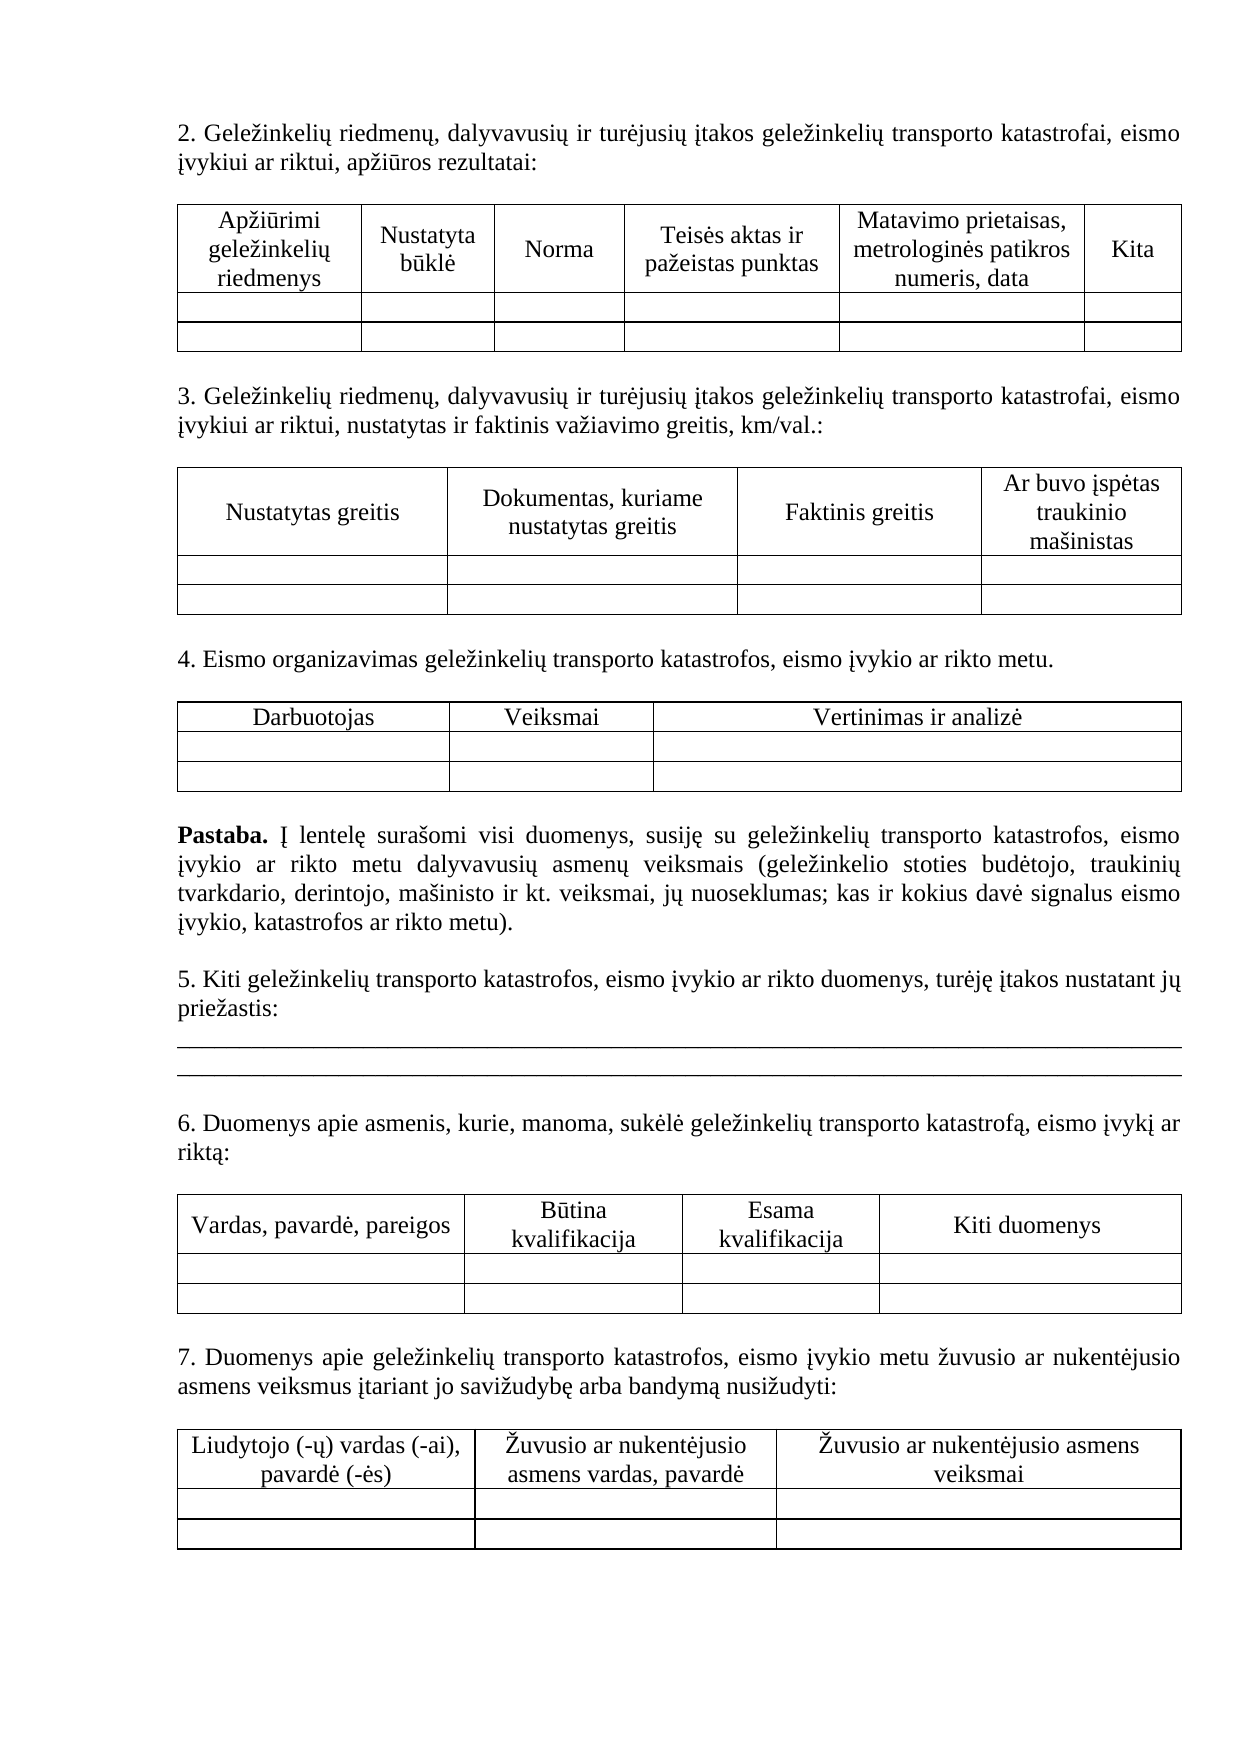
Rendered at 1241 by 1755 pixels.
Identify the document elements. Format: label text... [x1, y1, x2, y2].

table_cell [982, 585, 1181, 614]
table_cell [178, 1254, 464, 1283]
table_cell [880, 1284, 1181, 1312]
table_cell [654, 762, 1181, 791]
table_cell [625, 323, 839, 351]
table_header Vardas, pavardė, pareigos [178, 1195, 464, 1253]
table_cell [495, 293, 624, 321]
table_header Esama kvalifikacija [683, 1195, 879, 1253]
table_cell [495, 323, 624, 351]
table_cell [178, 1520, 474, 1548]
table_cell [840, 323, 1084, 351]
table_header Liudytojo (-ų) vardas (-ai), pavardė (-ės) [178, 1430, 474, 1488]
table_header Norma [495, 205, 624, 292]
table_cell [465, 1254, 682, 1283]
table_cell [476, 1489, 776, 1518]
table_cell [448, 556, 737, 584]
table_cell [178, 323, 361, 351]
table_cell [178, 556, 447, 584]
table_header Būtina kvalifikacija [465, 1195, 682, 1253]
table_cell [654, 732, 1181, 761]
table_header Matavimo prietaisas, metrologinės patikros numeris, data [840, 205, 1084, 292]
table_header Veiksmai [450, 703, 653, 731]
table_cell [362, 293, 494, 321]
table_cell [777, 1489, 1180, 1518]
table_header Kita [1085, 205, 1181, 292]
table_cell [738, 585, 981, 614]
table_header Darbuotojas [178, 703, 449, 731]
table_header Nustatyta būklė [362, 205, 494, 292]
table_cell [880, 1254, 1181, 1283]
table_cell [683, 1284, 879, 1312]
table_cell [1085, 323, 1181, 351]
table_cell [362, 323, 494, 351]
text 2. Geležinkelių riedmenų, dalyvavusių ir turėjusių įtakos geležinkelių transporto katastrofai, eismo įvykiui ar riktui, apžiūros rezultatai: [177, 118, 1181, 176]
table_header Ar buvo įspėtas traukinio mašinistas [982, 468, 1181, 554]
table_cell [178, 585, 447, 614]
table_cell [178, 1284, 464, 1312]
table_cell [982, 556, 1181, 584]
table_cell [777, 1520, 1180, 1548]
text 5. Kiti geležinkelių transporto katastrofos, eismo įvykio ar rikto duomenys, turėję įtakos nustatant jų priežastis: [177, 964, 1181, 1022]
table_header Apžiūrimi geležinkelių riedmenys [178, 205, 361, 292]
table_cell [448, 585, 737, 614]
table_cell [178, 1489, 474, 1518]
table_cell [178, 762, 449, 791]
table_header Kiti duomenys [880, 1195, 1181, 1253]
table_header Vertinimas ir analizė [654, 703, 1181, 731]
table_cell [450, 732, 653, 761]
text 4. Eismo organizavimas geležinkelių transporto katastrofos, eismo įvykio ar rikto metu. [177, 644, 1181, 673]
table_cell [178, 293, 361, 321]
table_cell [625, 293, 839, 321]
text Pastaba. Į lentelę surašomi visi duomenys, susiję su geležinkelių transporto katastrofos, eismo įvykio ar rikto metu dalyvavusių asmenų veiksmais (geležinkelio stoties budėtojo, traukinių tvarkdario, derintojo, mašinisto ir kt. veiksmai, jų nuoseklumas; kas ir kokius davė signalus eismo įvykio, katastrofos ar rikto metu). [177, 821, 1181, 936]
table_cell [683, 1254, 879, 1283]
text 3. Geležinkelių riedmenų, dalyvavusių ir turėjusių įtakos geležinkelių transporto katastrofai, eismo įvykiui ar riktui, nustatytas ir faktinis važiavimo greitis, km/val.: [177, 381, 1181, 438]
table_header Žuvusio ar nukentėjusio asmens veiksmai [777, 1430, 1180, 1488]
table_header Teisės aktas ir pažeistas punktas [625, 205, 839, 292]
table_cell [738, 556, 981, 584]
table_cell [465, 1284, 682, 1312]
table_header Nustatytas greitis [178, 468, 447, 554]
table_header Faktinis greitis [738, 468, 981, 554]
text 7. Duomenys apie geležinkelių transporto katastrofos, eismo įvykio metu žuvusio ar nukentėjusio asmens veiksmus įtariant jo savižudybę arba bandymą nusižudyti: [177, 1342, 1181, 1400]
text 6. Duomenys apie asmenis, kurie, manoma, sukėlė geležinkelių transporto katastrofą, eismo įvykį ar riktą: [177, 1108, 1181, 1166]
table_cell [450, 762, 653, 791]
table_cell [178, 732, 449, 761]
table_cell [476, 1520, 776, 1548]
table_header Žuvusio ar nukentėjusio asmens vardas, pavardė [476, 1430, 776, 1488]
table_header Dokumentas, kuriame nustatytas greitis [448, 468, 737, 554]
table_cell [1085, 293, 1181, 321]
table_cell [840, 293, 1084, 321]
